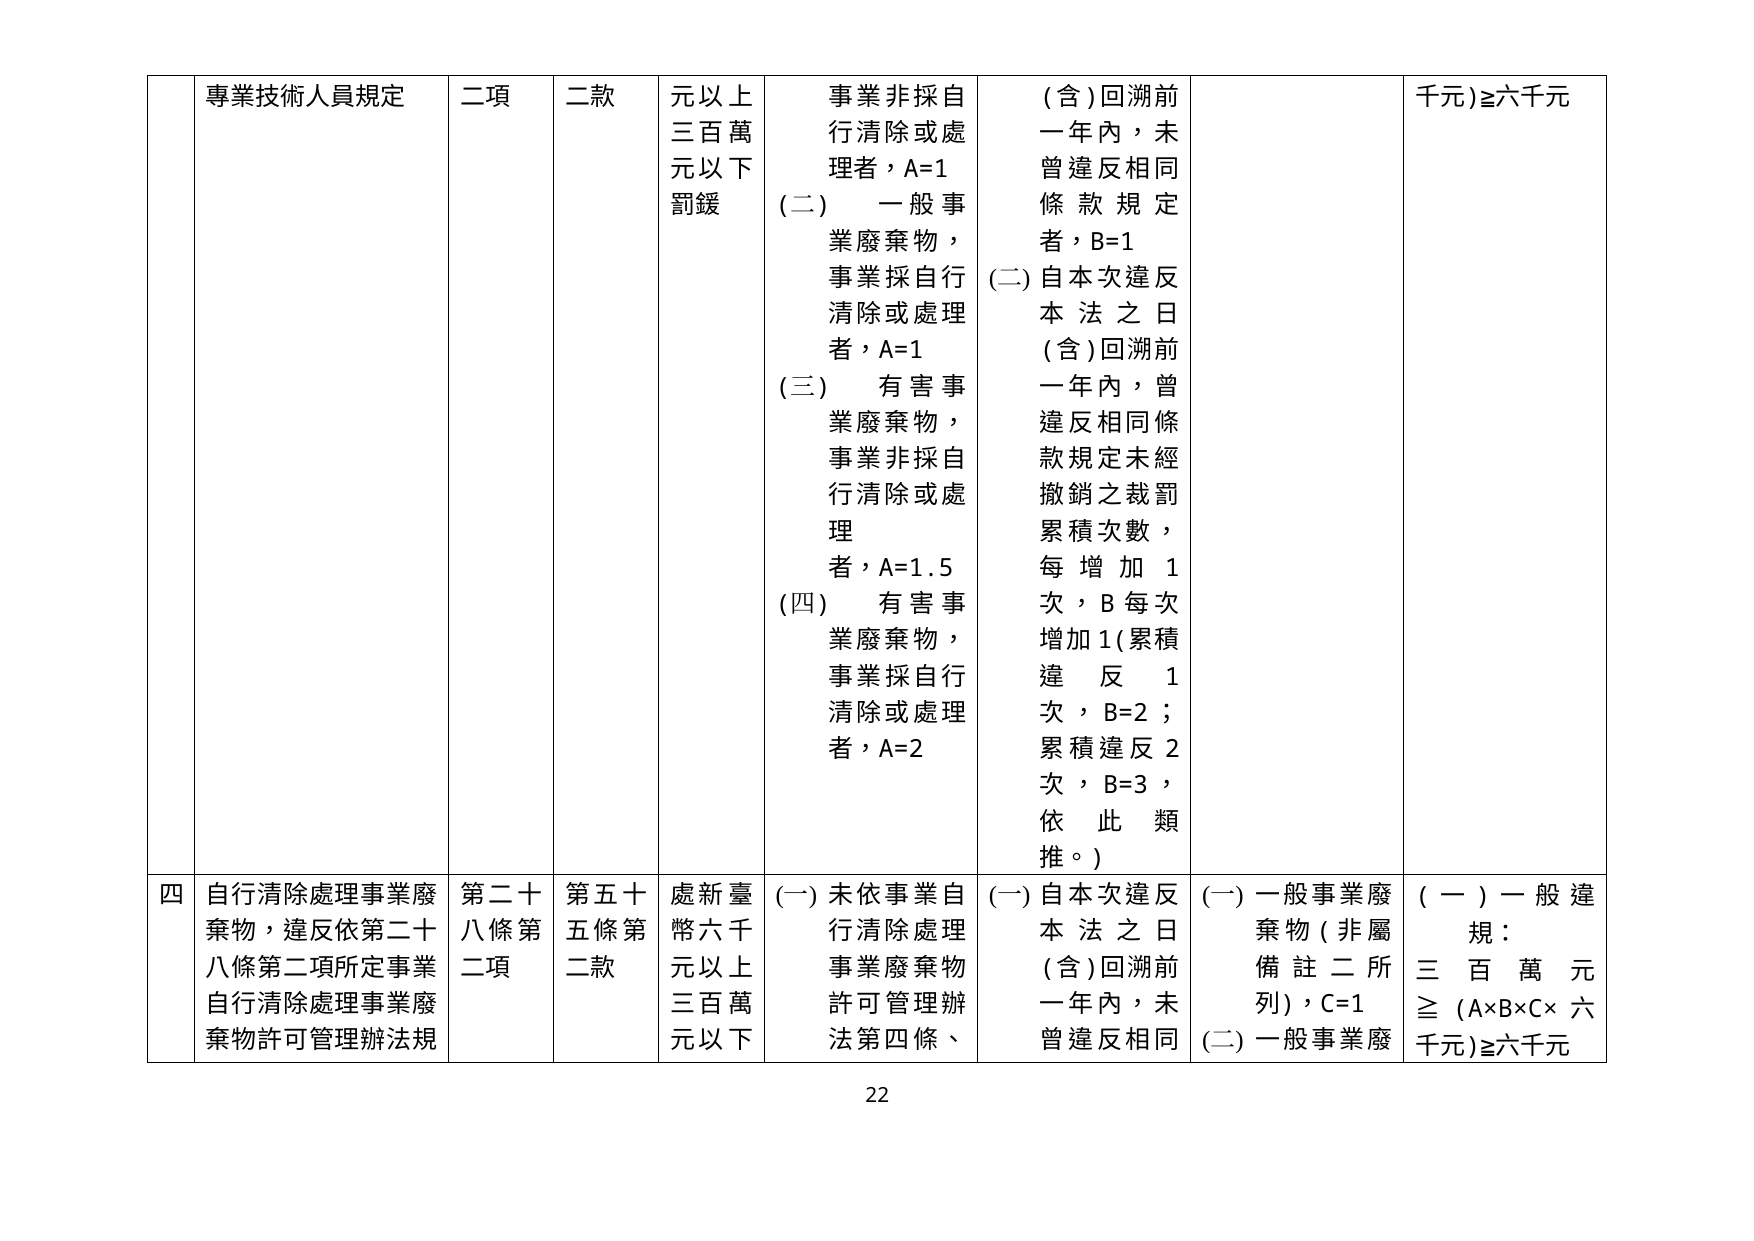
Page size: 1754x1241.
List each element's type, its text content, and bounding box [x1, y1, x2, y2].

table_cell 元以上三百萬元以下罰鍰 [659, 76, 764, 873]
table_cell 未依事業自行清除處理事業廢棄物許可管理辦法第四條、 [765, 875, 977, 1062]
table_cell 自本次違反本法之日(含)回溯前一年內，未曾違反相同條款規定者，B=1 自本次違反本法之日(含)回溯前一年內，曾違反相同條款規定未經撤銷之裁罰累積次數，每增加1次，B每次增加1(累積違反1次，B=2；累積違反2次，B=3，依此類推。) [978, 875, 1190, 1062]
table_cell 專業技術人員規定 [195, 76, 448, 873]
table_cell 第五十五條第二款 [554, 875, 658, 1062]
table_cell 處新臺幣六千元以上三百萬元以下 [659, 875, 764, 1062]
table_cell [148, 76, 194, 873]
table_cell 千元)≧六千元 [1404, 76, 1606, 873]
table_cell 二款 [554, 76, 658, 873]
table_cell 一般事業廢棄物，事業非採自行清除或處理者，A=1 一般事業廢棄物，事業採自行清除或處理者，A=1 有害事業廢棄物，事業非採自行清除或處理者，A=1.5 有害事業廢棄物，事業採自行清除或處理者，A=2 [765, 76, 977, 873]
table_cell 二項 [449, 76, 553, 873]
table_cell [1191, 76, 1403, 873]
table_cell 自行清除處理事業廢棄物，違反依第二十八條第二項所定事業自行清除處理事業廢棄物許可管理辦法規 [195, 875, 448, 1062]
table_cell 一般事業廢棄物(非屬備註二所列)，C=1 一般事業廢棄物(屬備註二所列)，C=2 屬有害事業廢棄物，C=3 非法棄置一般事業廢棄物(非屬備註二所列)，C=12 非法棄置備註二所列之廢棄物，C=14 非法棄置有害事業廢棄物，C=16 [1191, 875, 1403, 1062]
table_cell 四 [148, 875, 194, 1062]
table_cell 第二十八條第二項 [449, 875, 553, 1062]
table_cell (一)一般違規： 三百萬元≧(A×B×C×六千元)≧六千元 [1404, 875, 1606, 1062]
table_cell 自本次違反本法之日(含)回溯前一年內，未曾違反相同條款規定者，B=1 自本次違反本法之日(含)回溯前一年內，曾違反相同條款規定未經撤銷之裁罰累積次數，每增加1次，B每次增加1(累積違反1次，B=2；累積違反2次，B=3，依此類推。) [978, 76, 1190, 873]
